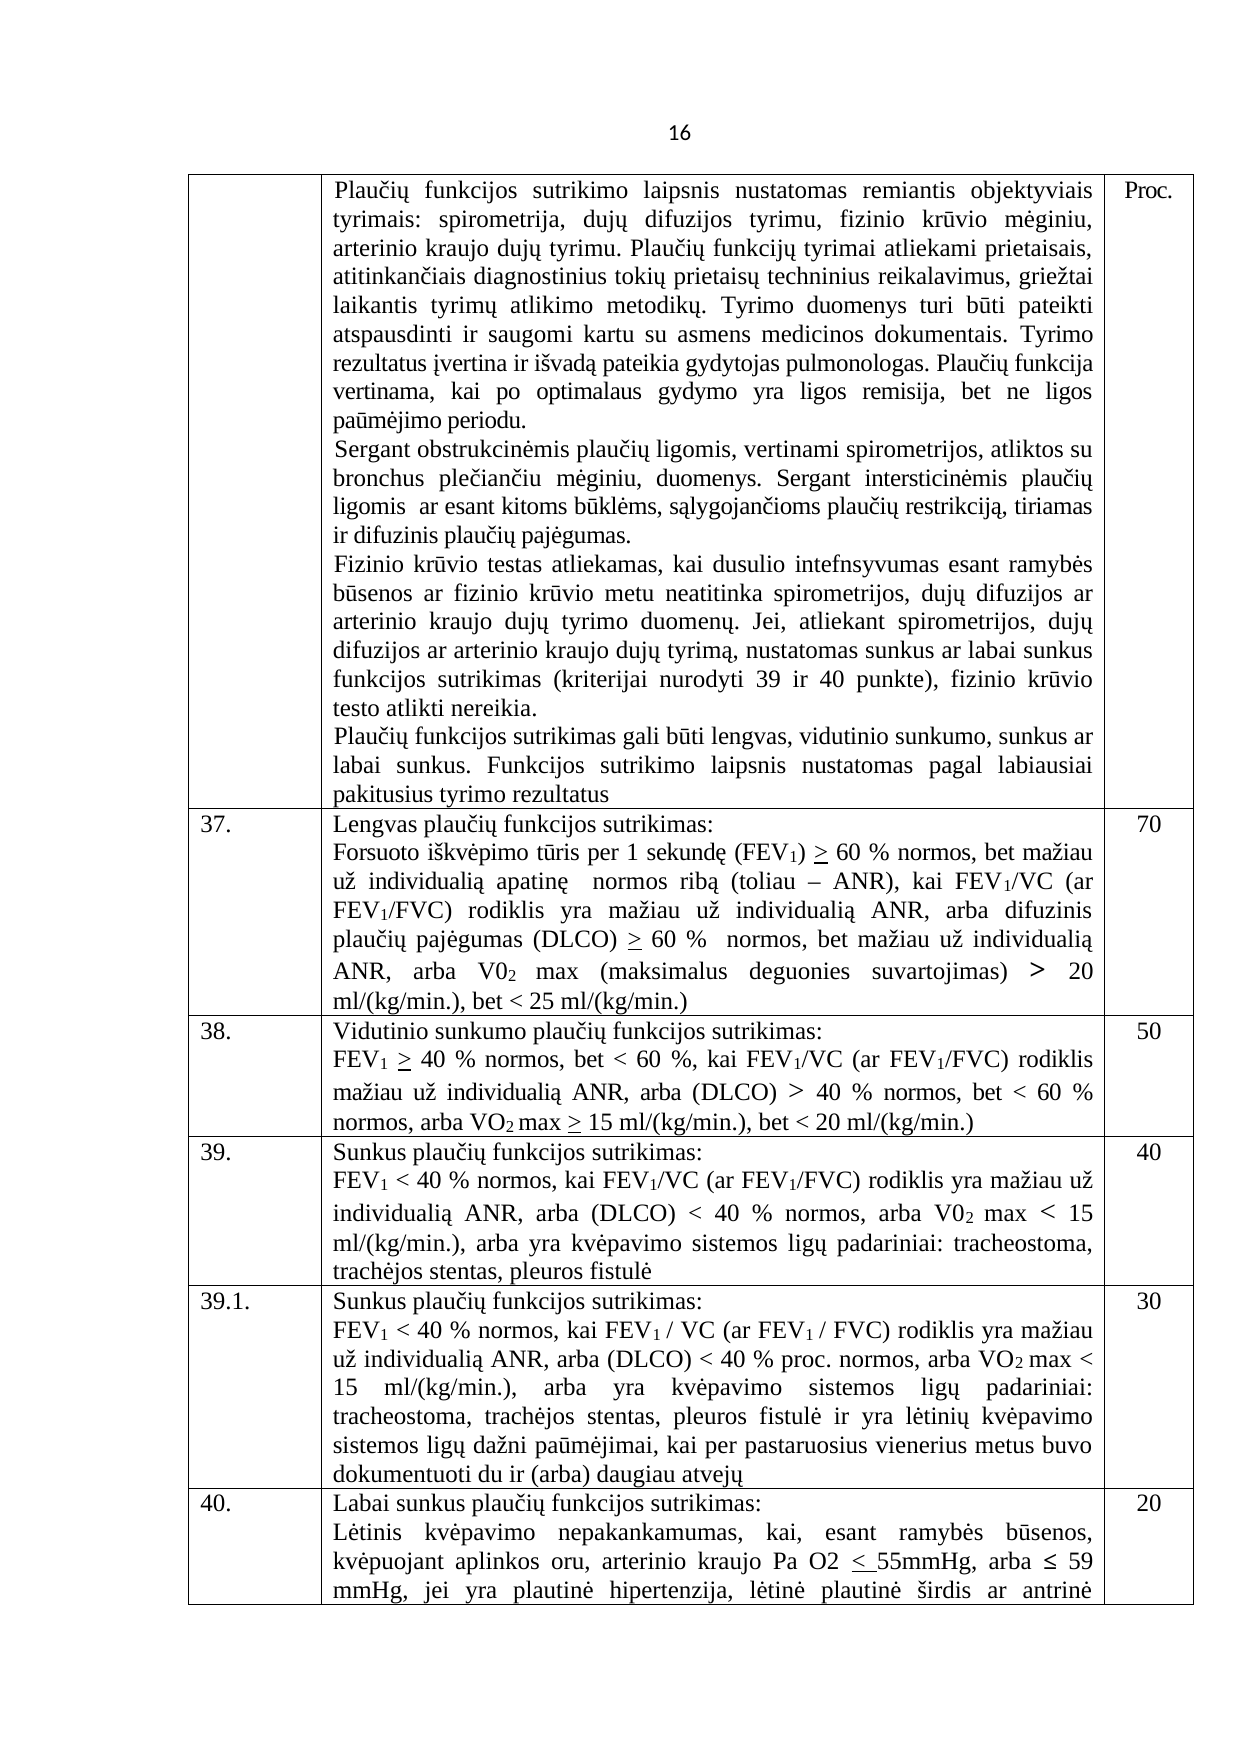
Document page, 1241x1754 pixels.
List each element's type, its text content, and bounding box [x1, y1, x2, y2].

table_cell Vidutinio sunkumo plaučių funkcijos sutrikimas: FEV1 > 40 % normos, bet < 60 %, kai FEV1/VC (ar FEV1/FVC) rodiklis mažiau už individualią ANR, arba (DLCO) > 40 % normos, bet < 60 % normos, arba VO2 max > 15 ml/(kg/min.), bet < 20 ml/(kg/min.) [322, 1016, 1104, 1136]
table_cell Labai sunkus plaučių funkcijos sutrikimas: Lėtinis kvėpavimo nepakankamumas, kai, esant ramybės būsenos, kvėpuojant aplinkos oru, arterinio kraujo Pa O2 < 55mmHg, arba ≤ 59 mmHg, jei yra plautinė hipertenzija, lėtinė plautinė širdis ar antrinė [322, 1489, 1104, 1603]
table_header Plaučių funkcijos sutrikimo laipsnis nustatomas remiantis objektyviais tyrimais: spirometrija, dujų difuzijos tyrimu, fizinio krūvio mėginiu, arterinio kraujo dujų tyrimu. Plaučių funkcijų tyrimai atliekami prietaisais, atitinkančiais diagnostinius tokių prietaisų techninius reikalavimus, griežtai laikantis tyrimų atlikimo metodikų. Tyrimo duomenys turi būti pateikti atspausdinti ir saugomi kartu su asmens medicinos dokumentais. Tyrimo rezultatus įvertina ir išvadą pateikia gydytojas pulmonologas. Plaučių funkcija vertinama, kai po optimalaus gydymo yra ligos remisija, bet ne ligos paūmėjimo periodu. Sergant obstrukcinėmis plaučių ligomis, vertinami spirometrijos, atliktos su bronchus plečiančiu mėginiu, duomenys. Sergant intersticinėmis plaučių ligomis ar esant kitoms būklėms, sąlygojančioms plaučių restrikciją, tiriamas ir difuzinis plaučių pajėgumas. Fizinio krūvio testas atliekamas, kai dusulio intefnsyvumas esant ramybės būsenos ar fizinio krūvio metu neatitinka spirometrijos, dujų difuzijos ar arterinio kraujo dujų tyrimo duomenų. Jei, atliekant spirometrijos, dujų difuzijos ar arterinio kraujo dujų tyrimą, nustatomas sunkus ar labai sunkus funkcijos sutrikimas (kriterijai nurodyti 39 ir 40 punkte), fizinio krūvio testo atlikti nereikia. Plaučių funkcijos sutrikimas gali būti lengvas, vidutinio sunkumo, sunkus ar labai sunkus. Funkcijos sutrikimo laipsnis nustatomas pagal labiausiai pakitusius tyrimo rezultatus [322, 175, 1104, 808]
table_cell 39. [189, 1137, 321, 1285]
table_header Proc. [1105, 175, 1193, 808]
table_cell Sunkus plaučių funkcijos sutrikimas: FEV1 < 40 % normos, kai FEV1 / VC (ar FEV1 / FVC) rodiklis yra mažiau už individualią ANR, arba (DLCO) < 40 % proc. normos, arba VO2 max < 15 ml/(kg/min.), arba yra kvėpavimo sistemos ligų padariniai: tracheostoma, trachėjos stentas, pleuros fistulė ir yra lėtinių kvėpavimo sistemos ligų dažni paūmėjimai, kai per pastaruosius vienerius metus buvo dokumentuoti du ir (arba) daugiau atvejų [322, 1286, 1104, 1487]
table_cell 70 [1105, 809, 1193, 1015]
table_cell 20 [1105, 1489, 1193, 1603]
table_cell 38. [189, 1016, 321, 1136]
table_header [189, 175, 321, 808]
table_cell 37. [189, 809, 321, 1015]
table_cell 40. [189, 1489, 321, 1603]
table_cell 50 [1105, 1016, 1193, 1136]
table_cell Lengvas plaučių funkcijos sutrikimas: Forsuoto iškvėpimo tūris per 1 sekundę (FEV1) > 60 % normos, bet mažiau už individualią apatinę normos ribą (toliau – ANR), kai FEV1/VC (ar FEV1/FVC) rodiklis yra mažiau už individualią ANR, arba difuzinis plaučių pajėgumas (DLCO) > 60 % normos, bet mažiau už individualią ANR, arba V02 max (maksimalus deguonies suvartojimas) > 20 ml/(kg/min.), bet < 25 ml/(kg/min.) [322, 809, 1104, 1015]
table_cell 40 [1105, 1137, 1193, 1285]
table_cell Sunkus plaučių funkcijos sutrikimas: FEV1 < 40 % normos, kai FEV1/VC (ar FEV1/FVC) rodiklis yra mažiau už individualią ANR, arba (DLCO) < 40 % normos, arba V02 max < 15 ml/(kg/min.), arba yra kvėpavimo sistemos ligų padariniai: tracheostoma, trachėjos stentas, pleuros fistulė [322, 1137, 1104, 1285]
table_cell 39.1. [189, 1286, 321, 1487]
table_cell 30 [1105, 1286, 1193, 1487]
